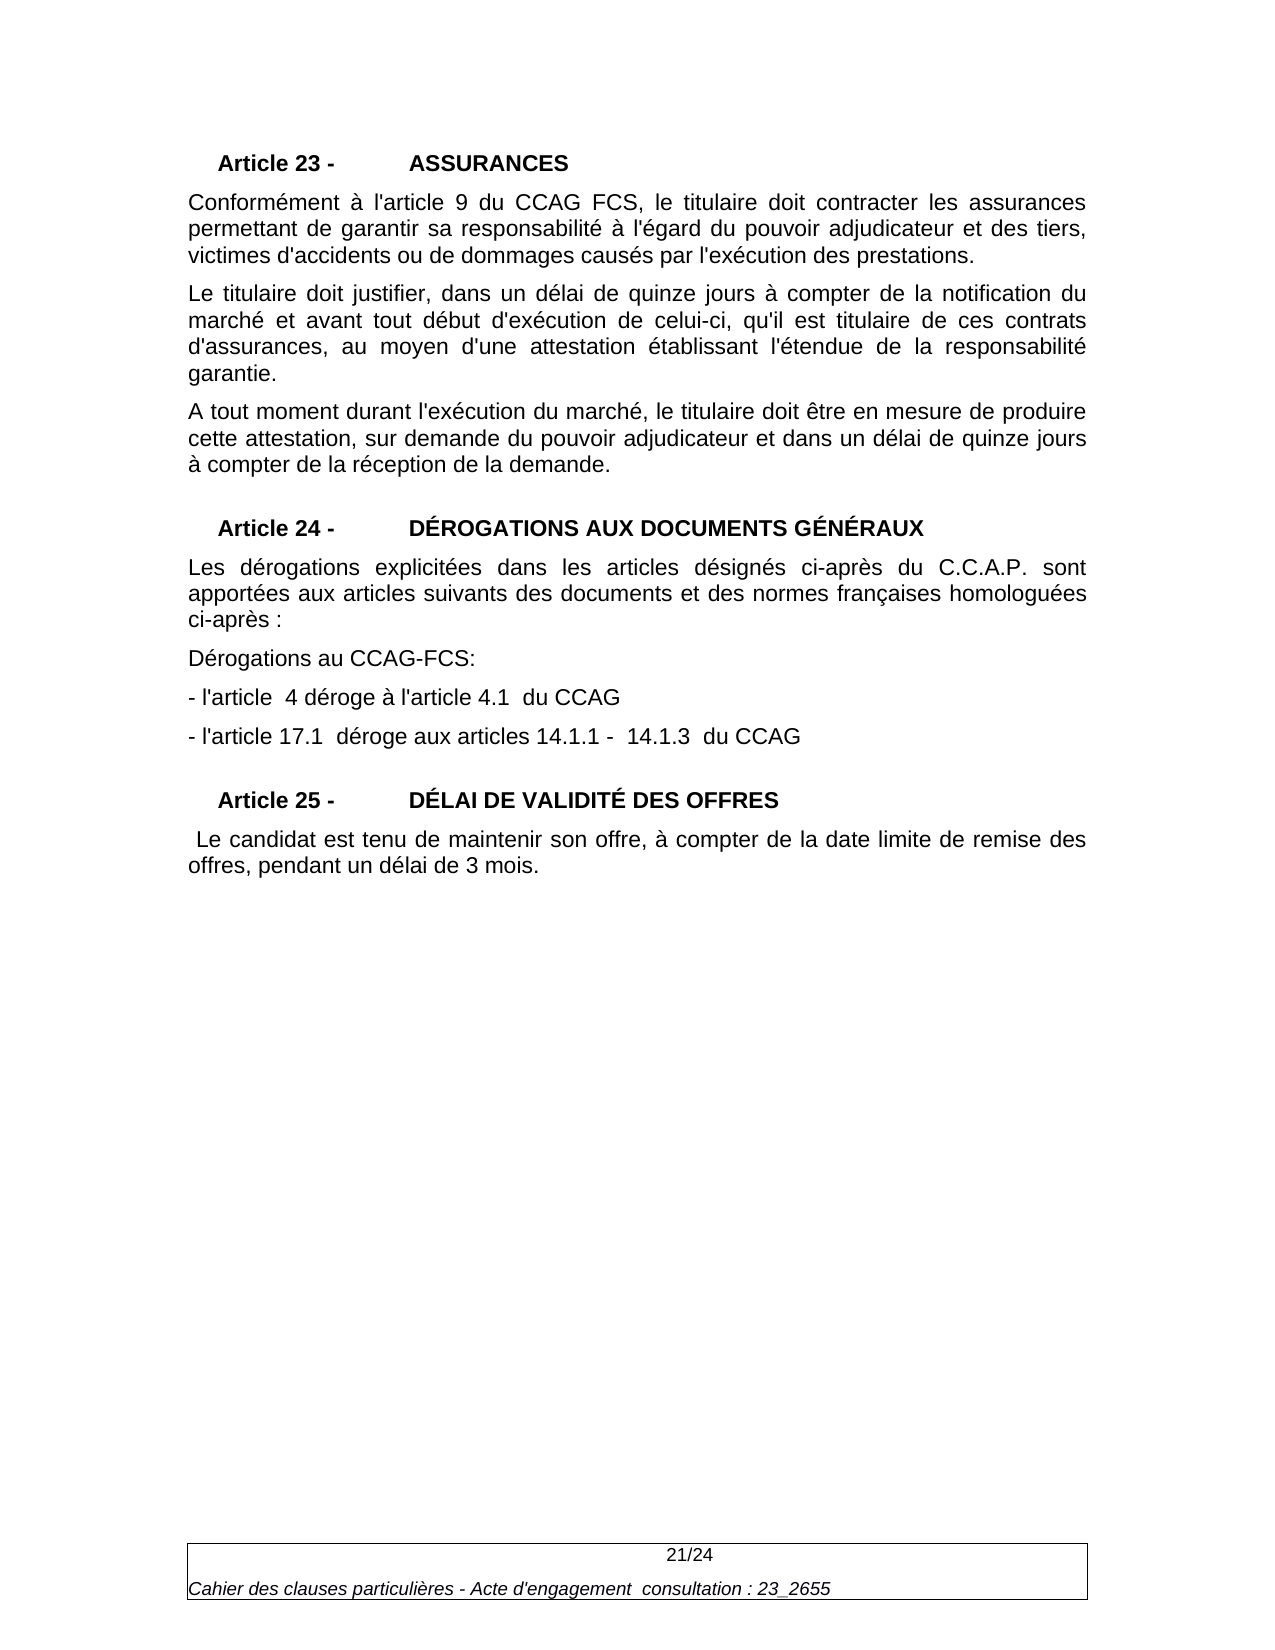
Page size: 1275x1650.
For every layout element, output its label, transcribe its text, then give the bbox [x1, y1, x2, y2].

text A tout moment durant l'exécution du marché, le titulaire doit être en mesure de produire cette attestation, sur demande du pouvoir adjudicateur et dans un délai de quinze jours à compter de la réception de la demande. [188, 398, 1087, 477]
subtitle ASSURANCES [188, 150, 1087, 176]
text - l'article 4 déroge à l'article 4.1 du CCAG [188, 684, 1087, 711]
text Les dérogations explicitées dans les articles désignés ci-après du C.C.A.P. sont apportées aux articles suivants des documents et des normes françaises homologuées ci-après : [188, 554, 1087, 633]
text Conformément à l'article 9 du CCAG FCS, le titulaire doit contracter les assurances permettant de garantir sa responsabilité à l'égard du pouvoir adjudicateur et des tiers, victimes d'accidents ou de dommages causés par l'exécution des prestations. [188, 189, 1087, 268]
text - l'article 17.1 déroge aux articles 14.1.1 - 14.1.3 du CCAG [188, 723, 1087, 749]
text Le titulaire doit justifier, dans un délai de quinze jours à compter de la notification du marché et avant tout début d'exécution de celui-ci, qu'il est titulaire de ces contrats d'assurances, au moyen d'une attestation établissant l'étendue de la responsabilité garantie. [188, 280, 1087, 386]
text Le candidat est tenu de maintenir son offre, à compter de la date limite de remise des offres, pendant un délai de 3 mois. [188, 826, 1087, 878]
text Dérogations au CCAG-FCS: [188, 645, 1087, 672]
subtitle DÉLAI DE VALIDITÉ DES OFFRES [188, 787, 1087, 813]
subtitle DÉROGATIONS AUX DOCUMENTS GÉNÉRAUX [188, 515, 1087, 541]
